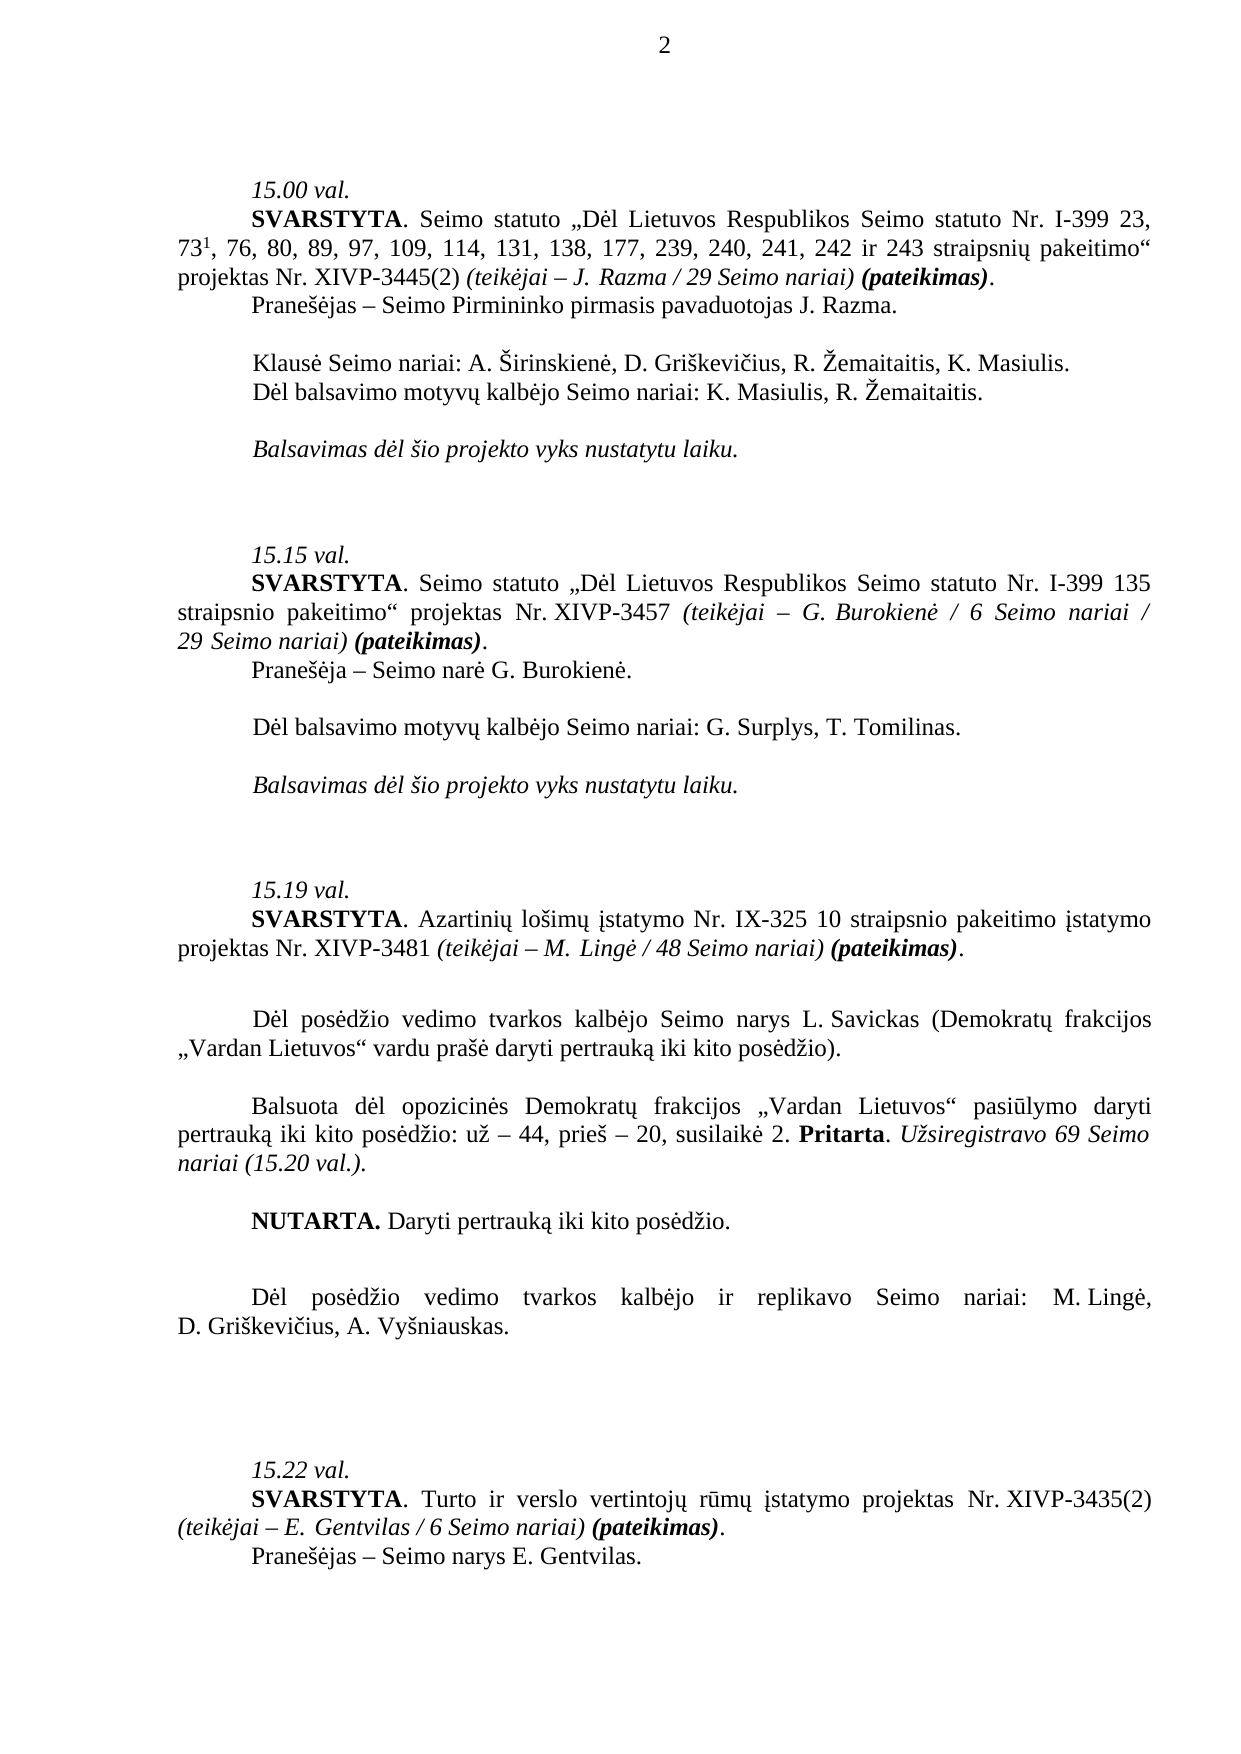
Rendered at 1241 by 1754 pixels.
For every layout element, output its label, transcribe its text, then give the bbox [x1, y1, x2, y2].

text Dėl posėdžio vedimo tvarkos kalbėjo Seimo narys L. Savickas (Demokratų frakcijos „Vardan Lietuvos“ vardu prašė daryti pertrauką iki kito posėdžio). [177, 1004, 1152, 1062]
text Balsavimas dėl šio projekto vyks nustatytu laiku. [177, 434, 1152, 463]
text Pranešėjas – Seimo narys E. Gentvilas. [177, 1541, 1152, 1570]
text 15.19 val. [177, 875, 1152, 904]
text NUTARTA. Daryti pertrauką iki kito posėdžio. [177, 1206, 1152, 1234]
text Balsuota dėl opozicinės Demokratų frakcijos „Vardan Lietuvos“ pasiūlymo daryti pertrauką iki kito posėdžio: už – 44, prieš – 20, susilaikė 2. Pritarta. Užsiregistravo 69 Seimo nariai (15.20 val.). [177, 1091, 1152, 1177]
text Dėl balsavimo motyvų kalbėjo Seimo nariai: K. Masiulis, R. Žemaitaitis. [177, 377, 1152, 406]
text Dėl balsavimo motyvų kalbėjo Seimo nariai: G. Surplys, T. Tomilinas. [177, 712, 1152, 741]
text Klausė Seimo nariai: A. Širinskienė, D. Griškevičius, R. Žemaitaitis, K. Masiulis. [177, 348, 1152, 377]
text 15.15 val. [177, 540, 1152, 568]
text Dėl posėdžio vedimo tvarkos kalbėjo ir replikavo Seimo nariai: M. Lingė, D. Griškevičius, A. Vyšniauskas. [177, 1282, 1152, 1340]
text Pranešėja – Seimo narė G. Burokienė. [177, 655, 1152, 683]
text Balsavimas dėl šio projekto vyks nustatytu laiku. [177, 770, 1152, 798]
text SVARSTYTA. Seimo statuto „Dėl Lietuvos Respublikos Seimo statuto Nr. I-399 135 straipsnio pakeitimo“ projektas Nr. XIVP-3457 (teikėjai – G. Burokienė / 6 Seimo nariai / 29 Seimo nariai) (pateikimas). [177, 568, 1152, 655]
text 15.00 val. [177, 176, 1152, 204]
text SVARSTYTA. Azartinių lošimų įstatymo Nr. IX-325 10 straipsnio pakeitimo įstatymo projektas Nr. XIVP-3481 (teikėjai – M. Lingė / 48 Seimo nariai) (pateikimas). [177, 904, 1152, 961]
text 15.22 val. [177, 1455, 1152, 1484]
text SVARSTYTA. Turto ir verslo vertintojų rūmų įstatymo projektas Nr. XIVP-3435(2) (teikėjai – E. Gentvilas / 6 Seimo nariai) (pateikimas). [177, 1484, 1152, 1541]
text SVARSTYTA. Seimo statuto „Dėl Lietuvos Respublikos Seimo statuto Nr. I-399 23, 731, 76, 80, 89, 97, 109, 114, 131, 138, 177, 239, 240, 241, 242 ir 243 straipsnių pakeitimo“ projektas Nr. XIVP-3445(2) (teikėjai – J. Razma / 29 Seimo nariai) (pateikimas). [177, 204, 1152, 291]
text Pranešėjas – Seimo Pirmininko pirmasis pavaduotojas J. Razma. [177, 291, 1152, 319]
